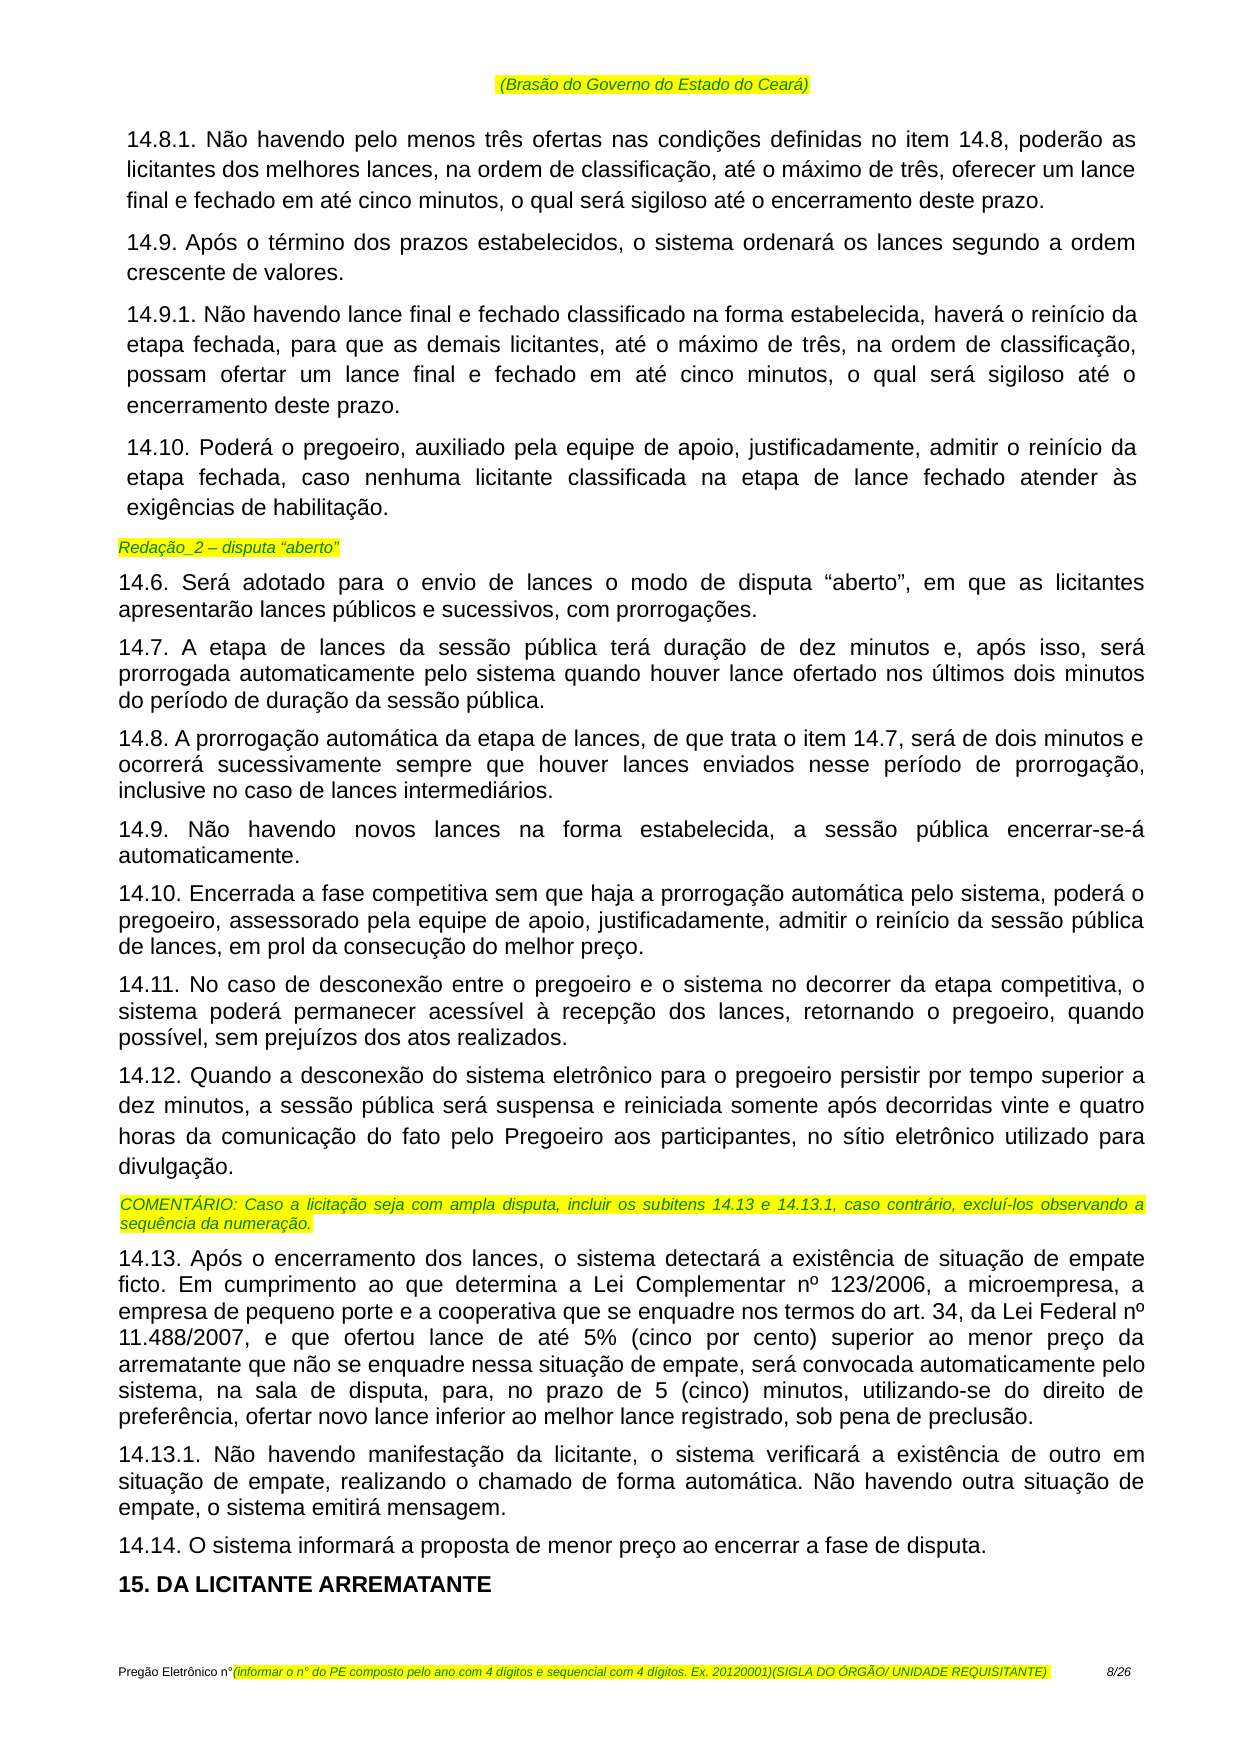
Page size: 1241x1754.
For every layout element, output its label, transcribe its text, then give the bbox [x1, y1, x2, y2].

text 14.10. Poderá o pregoeiro, auxiliado pela equipe de apoio, justificadamente, admitir o reinício da etapa fechada, caso nenhuma licitante classificada na etapa de lance fechado atender às exigências de habilitação. [118, 432, 1146, 522]
text 14.7. A etapa de lances da sessão pública terá duração de dez minutos e, após isso, será prorrogada automaticamente pelo sistema quando houver lance ofertado nos últimos dois minutos do período de duração da sessão pública. [118, 634, 1146, 713]
text 14.9. Após o término dos prazos estabelecidos, o sistema ordenará os lances segundo a ordem crescente de valores. [118, 227, 1146, 285]
text 14.6. Será adotado para o envio de lances o modo de disputa “aberto”, em que as licitantes apresentarão lances públicos e sucessivos, com prorrogações. [118, 569, 1146, 622]
text 14.10. Encerrada a fase competitiva sem que haja a prorrogação automática pelo sistema, poderá o pregoeiro, assessorado pela equipe de apoio, justificadamente, admitir o reinício da sessão pública de lances, em prol da consecução do melhor preço. [118, 880, 1146, 959]
text 14.14. O sistema informará a proposta de menor preço ao encerrar a fase de disputa. [118, 1532, 1146, 1559]
text 14.8.1. Não havendo pelo menos três ofertas nas condições definidas no item 14.8, poderão as licitantes dos melhores lances, na ordem de classificação, até o máximo de três, oferecer um lance final e fechado em até cinco minutos, o qual será sigiloso até o encerramento deste prazo. [118, 124, 1146, 213]
text 14.13.1. Não havendo manifestação da licitante, o sistema verificará a existência de outro em situação de empate, realizando o chamado de forma automática. Não havendo outra situação de empate, o sistema emitirá mensagem. [118, 1441, 1146, 1521]
text 14.9.1. Não havendo lance final e fechado classificado na forma estabelecida, haverá o reinício da etapa fechada, para que as demais licitantes, até o máximo de três, na ordem de classificação, possam ofertar um lance final e fechado em até cinco minutos, o qual será sigiloso até o encerramento deste prazo. [118, 299, 1146, 418]
list 14.12. Quando a desconexão do sistema eletrônico para o pregoeiro persistir por tempo superior a dez minutos, a sessão pública será suspensa e reiniciada somente após decorridas vinte e quatro horas da comunicação do fato pelo Pregoeiro aos participantes, no sítio eletrônico utilizado para divulgação. [118, 1062, 1146, 1179]
text Redação_2 – disputa “aberto” [118, 538, 1146, 557]
text 14.11. No caso de desconexão entre o pregoeiro e o sistema no decorrer da etapa competitiva, o sistema poderá permanecer acessível à recepção dos lances, retornando o pregoeiro, quando possível, sem prejuízos dos atos realizados. [118, 971, 1146, 1050]
text 15. DA LICITANTE ARREMATANTE [118, 1571, 1146, 1597]
text COMENTÁRIO: Caso a licitação seja com ampla disputa, incluir os subitens 14.13 e 14.13.1, caso contrário, excluí-los observando a sequência da numeração. [120, 1195, 1146, 1233]
text 14.8. A prorrogação automática da etapa de lances, de que trata o item 14.7, será de dois minutos e ocorrerá sucessivamente sempre que houver lances enviados nesse período de prorrogação, inclusive no caso de lances intermediários. [118, 725, 1146, 804]
text 14.13. Após o encerramento dos lances, o sistema detectará a existência de situação de empate ficto. Em cumprimento ao que determina a Lei Complementar nº 123/2006, a microempresa, a empresa de pequeno porte e a cooperativa que se enquadre nos termos do art. 34, da Lei Federal nº 11.488/2007, e que ofertou lance de até 5% (cinco por cento) superior ao menor preço da arrematante que não se enquadre nessa situação de empate, será convocada automaticamente pelo sistema, na sala de disputa, para, no prazo de 5 (cinco) minutos, utilizando-se do direito de preferência, ofertar novo lance inferior ao melhor lance registrado, sob pena de preclusão. [118, 1245, 1146, 1429]
text 14.9. Não havendo novos lances na forma estabelecida, a sessão pública encerrar-se-á automaticamente. [118, 816, 1146, 868]
